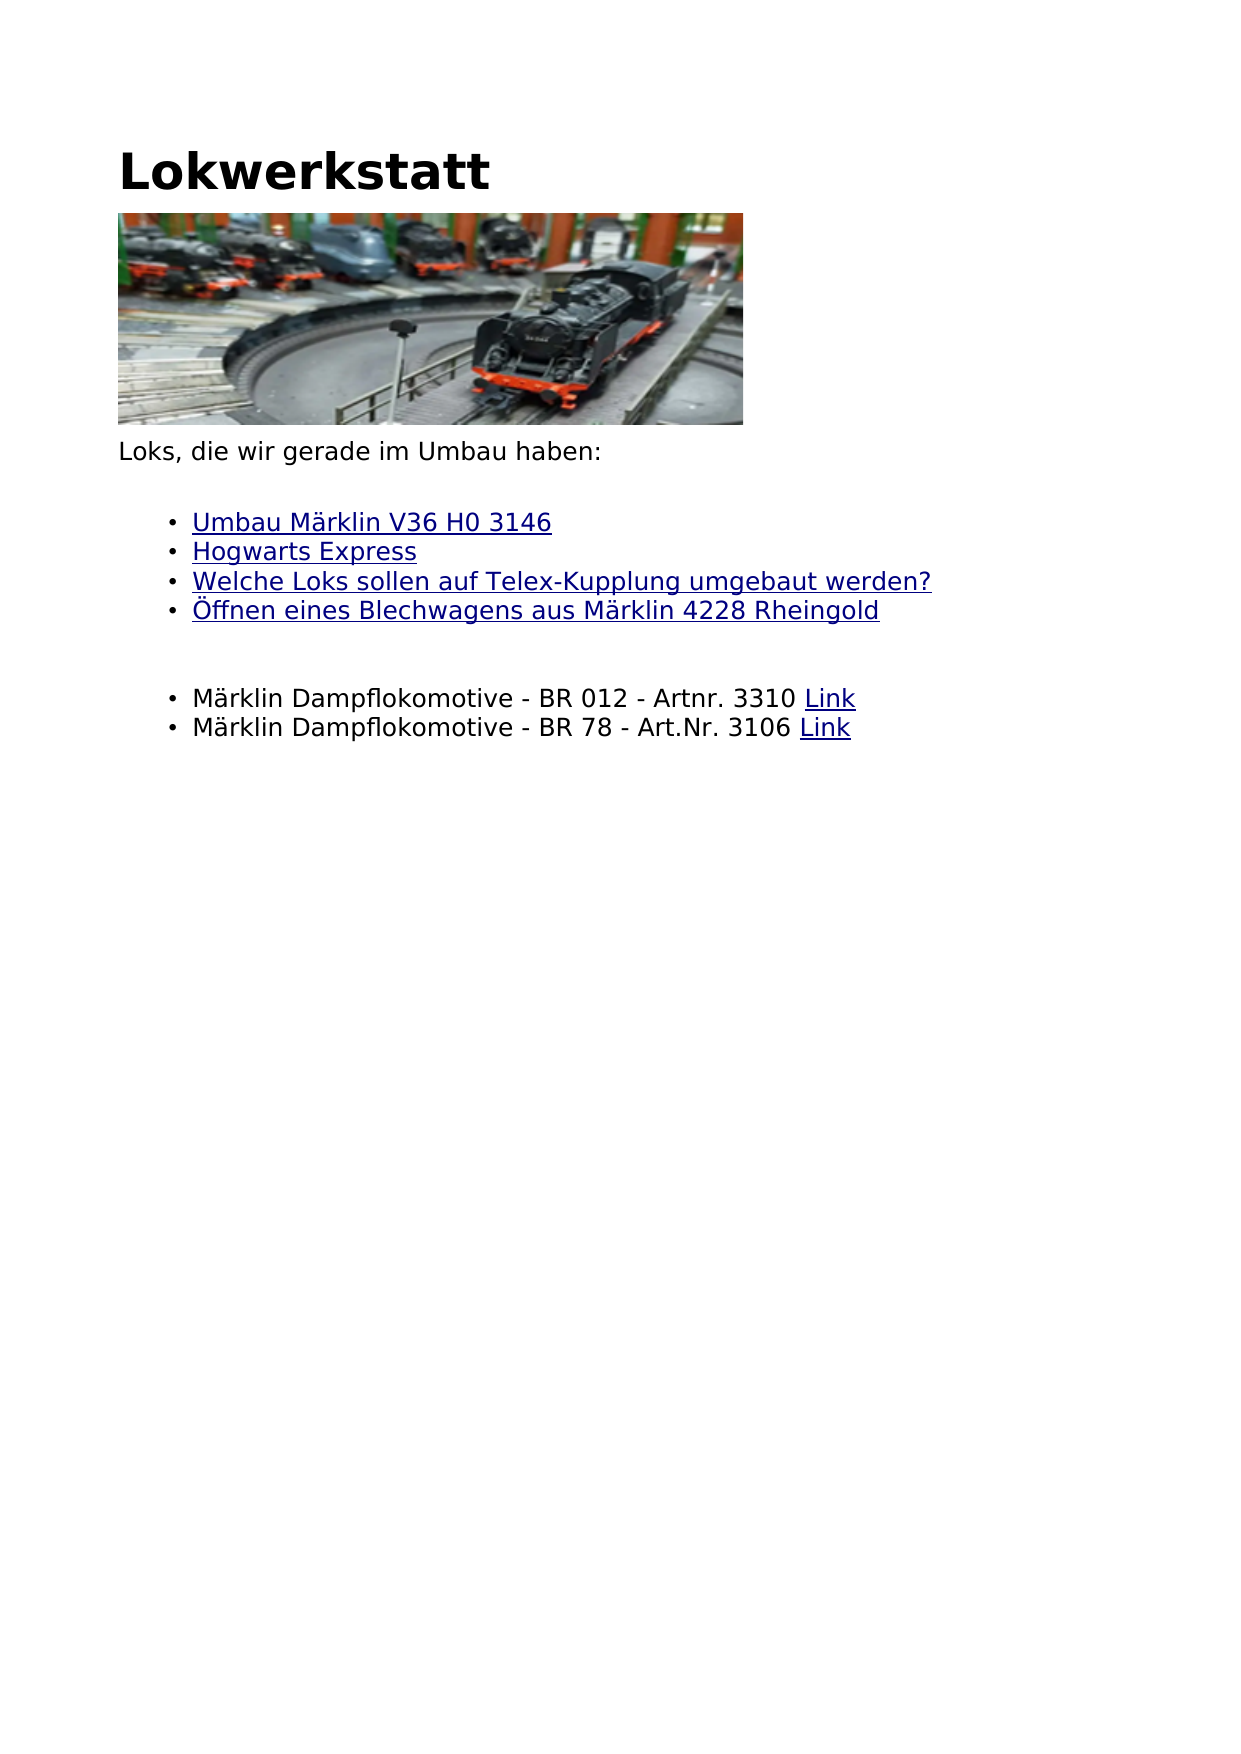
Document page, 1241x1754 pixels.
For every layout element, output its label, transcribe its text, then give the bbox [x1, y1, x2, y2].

subtitle Lokwerkstatt [118, 143, 1122, 201]
list Welche Loks sollen auf Telex-Kupplung umgebaut werden? [177, 567, 1122, 596]
list Hogwarts Express [177, 538, 1122, 567]
list Märklin Dampflokomotive - BR 012 - Artnr. 3310 Link [177, 684, 1122, 713]
picture [118, 213, 744, 425]
text Loks, die wir gerade im Umbau haben: [118, 437, 1122, 466]
list Öffnen eines Blechwagens aus Märklin 4228 Rheingold [177, 596, 1122, 625]
list Märklin Dampflokomotive - BR 78 - Art.Nr. 3106 Link [177, 713, 1122, 742]
list Umbau Märklin V36 H0 3146 [177, 508, 1122, 538]
